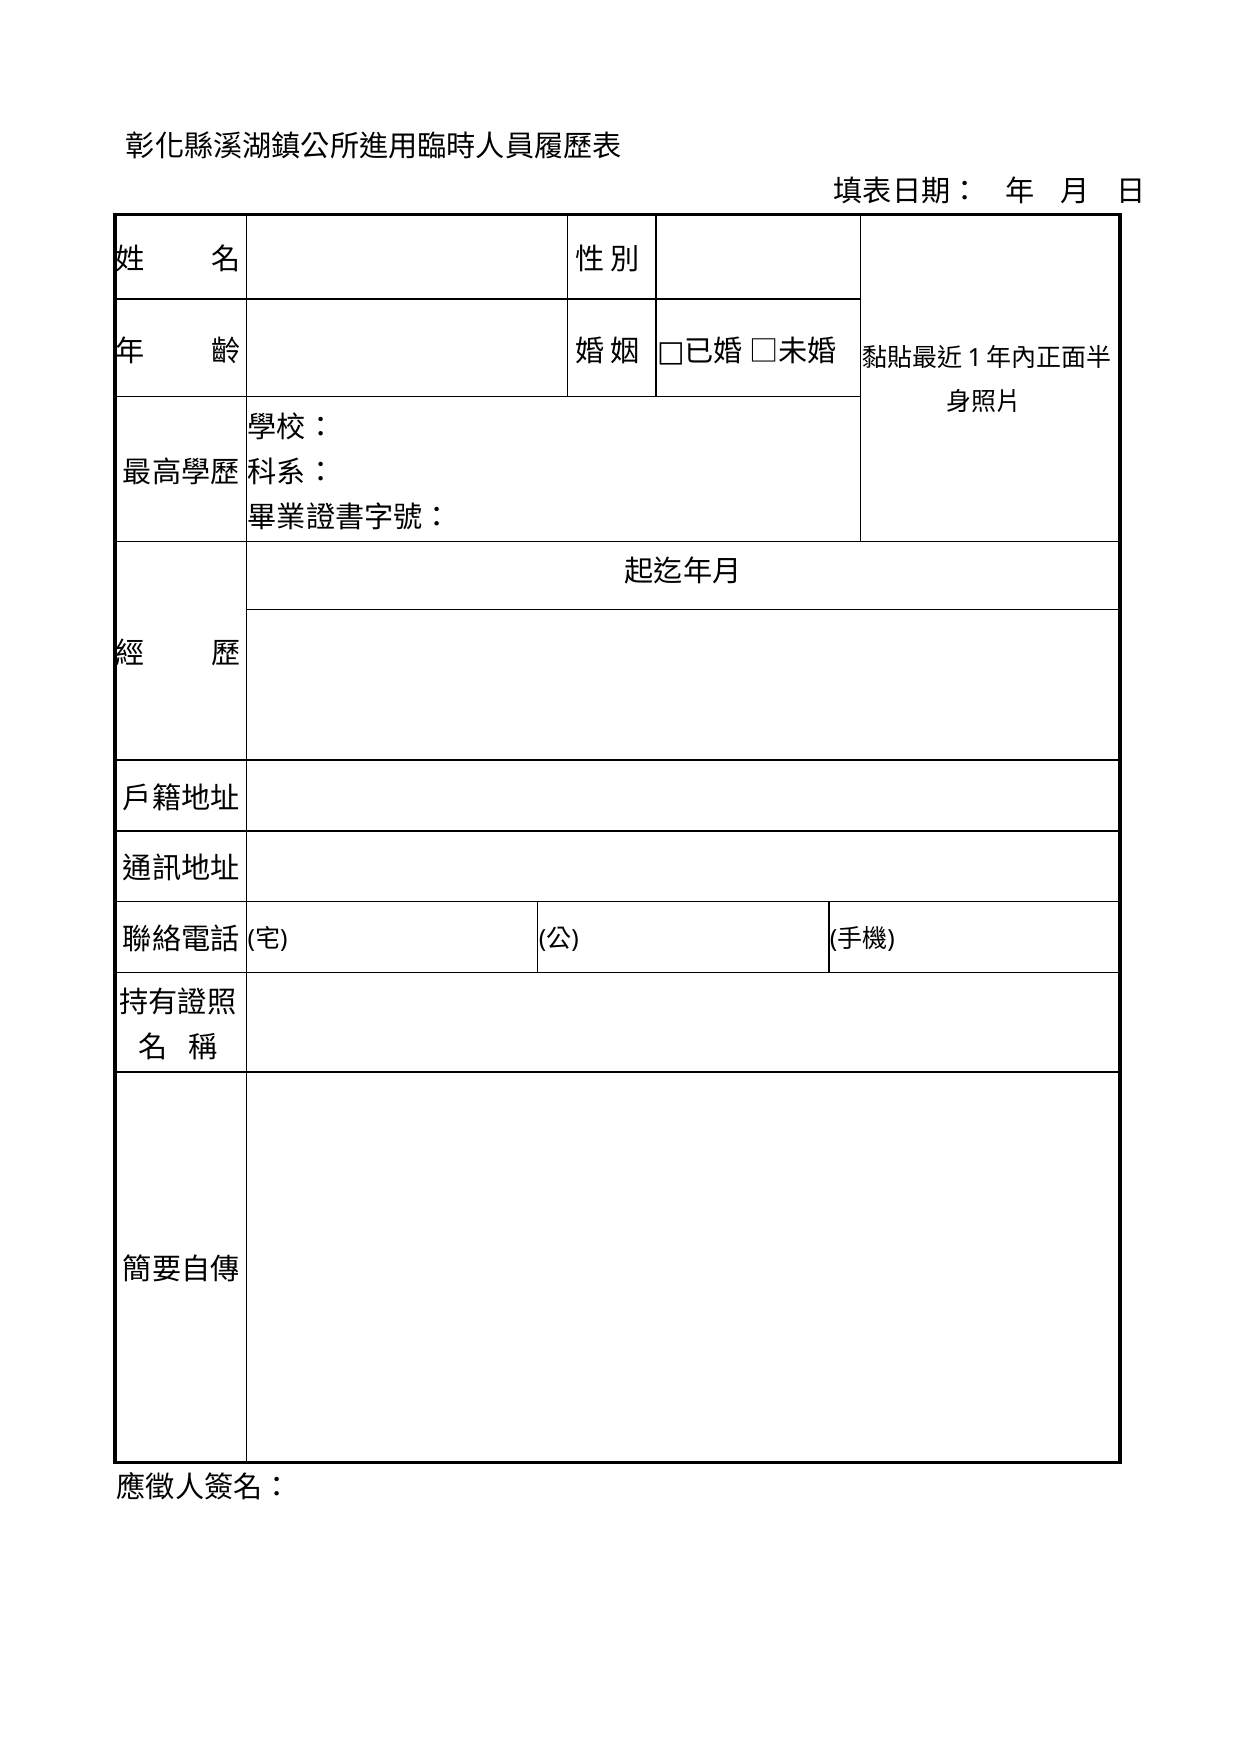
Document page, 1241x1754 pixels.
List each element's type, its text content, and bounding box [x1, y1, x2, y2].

table_cell [538, 610, 1118, 759]
table_cell [247, 542, 538, 609]
table_header [247, 216, 538, 298]
table_cell [538, 1073, 1118, 1461]
text 彰化縣溪湖鎮公所進用臨時人員履歷表 [118, 122, 1152, 164]
table_cell [538, 832, 1118, 901]
table_cell (公) [538, 902, 828, 972]
table_cell 婚 姻 [568, 300, 655, 396]
table_header [657, 216, 860, 298]
table_header 黏貼最近1年內正面半身照片 [861, 216, 1118, 541]
text 應徵人簽名： [116, 1464, 1152, 1506]
table_cell 持有證照名 稱 [117, 973, 246, 1071]
table_cell [538, 397, 860, 541]
table_header 姓 名 [117, 216, 246, 298]
table_cell [247, 761, 538, 830]
table_header [538, 216, 567, 298]
table_cell 通訊地址 [117, 832, 246, 901]
table_cell [538, 973, 1118, 1071]
table_cell 年 齡 [117, 300, 246, 396]
table_cell [538, 300, 567, 396]
table_cell [247, 610, 538, 759]
table_cell [247, 832, 538, 901]
table_cell (手機) [830, 902, 1118, 972]
table_cell [538, 761, 1118, 830]
table_cell 戶籍地址 [117, 761, 246, 830]
table_cell 簡要自傳 [117, 1073, 246, 1461]
table_cell (宅) [247, 902, 537, 972]
table_cell 經 歷 [117, 542, 246, 759]
table_cell 聯絡電話 [117, 902, 246, 972]
table_cell 起迄年月 [538, 542, 1118, 609]
table_cell □已婚 □未婚 [657, 300, 860, 396]
table_cell 學校： 科系： 畢業證書字號： [247, 397, 538, 541]
table_header 性 別 [568, 216, 655, 298]
table_cell 最高學歷 [117, 397, 246, 541]
table_cell [247, 300, 538, 396]
text 填表日期： 年 月 日 [118, 167, 1145, 209]
table_cell [247, 973, 538, 1071]
table_cell [247, 1073, 538, 1461]
